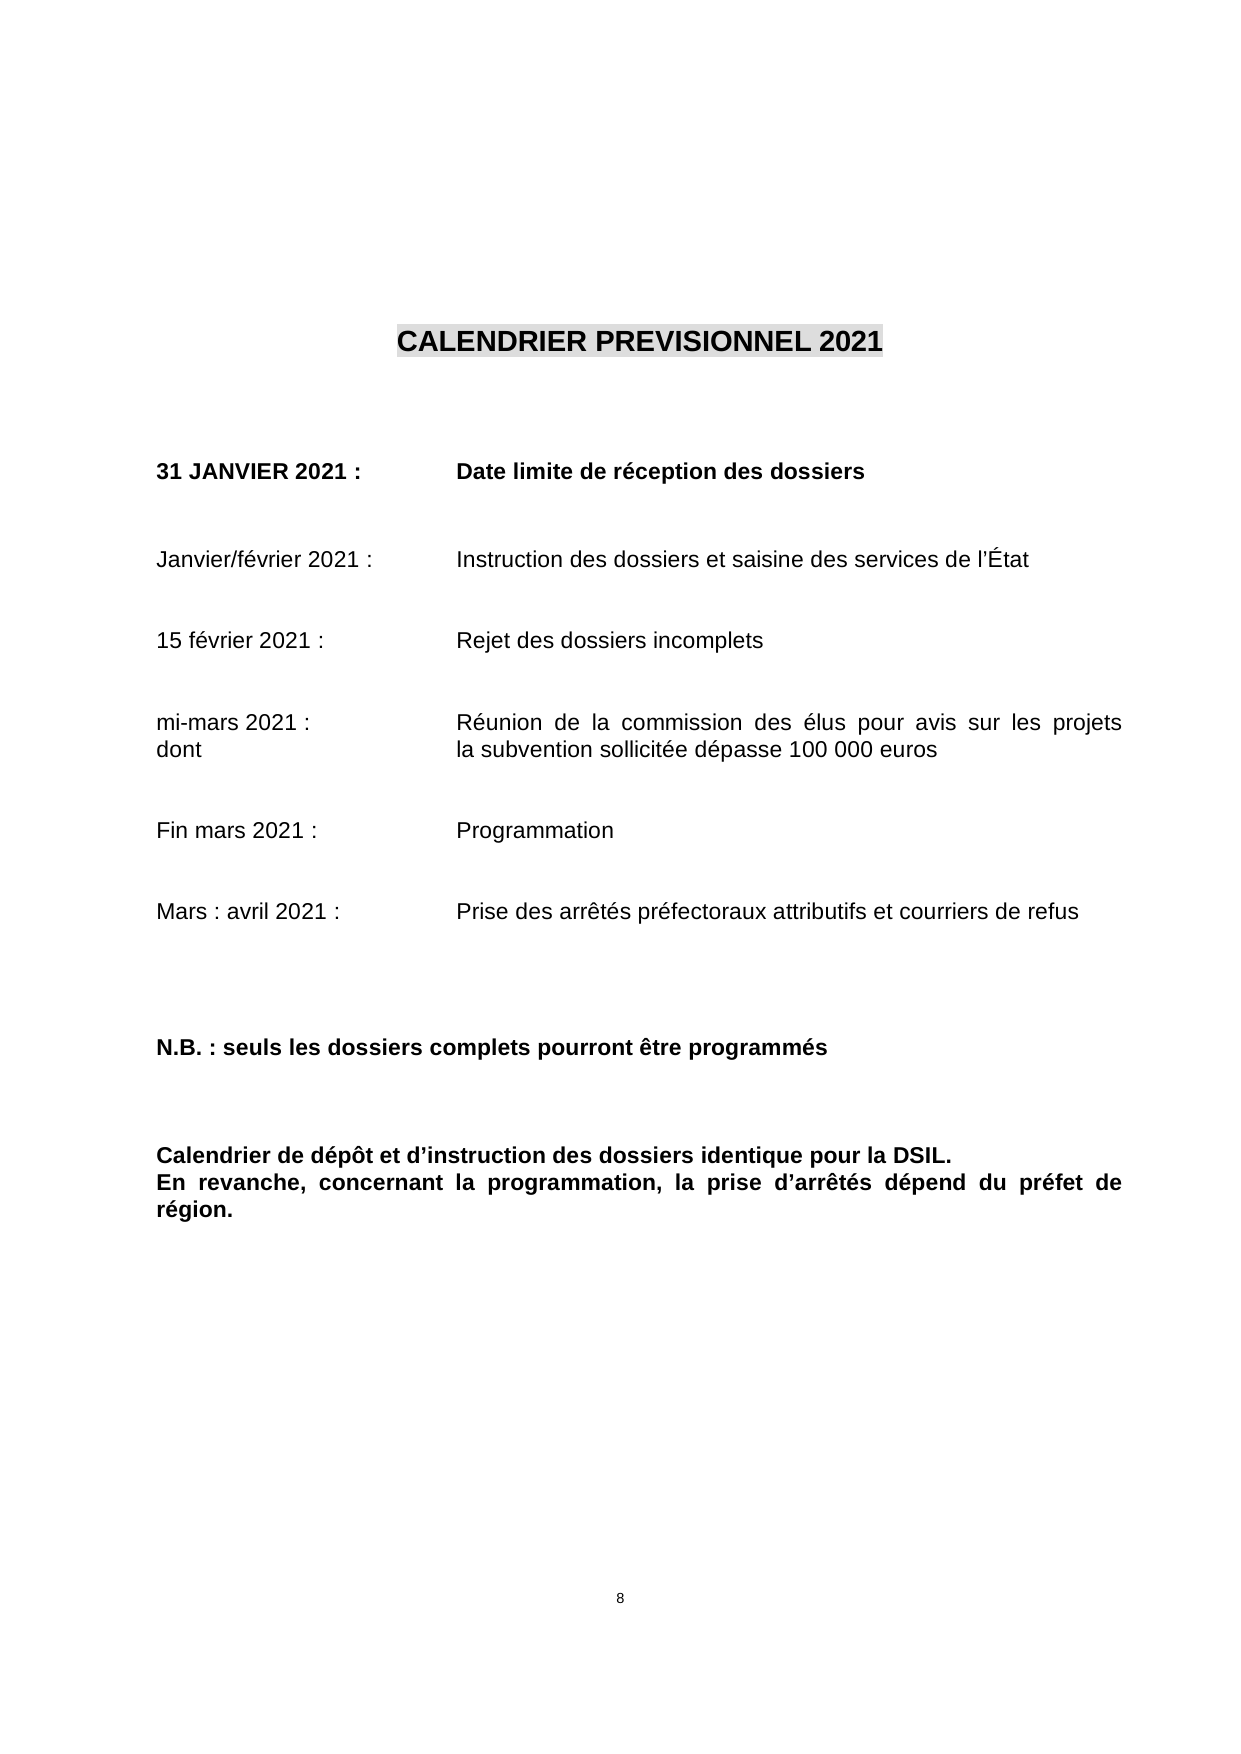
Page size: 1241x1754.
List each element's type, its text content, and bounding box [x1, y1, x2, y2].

text Fin mars 2021 : Programmation [156, 816, 1123, 843]
text N.B. : seuls les dossiers complets pourront être programmés [156, 1033, 1123, 1060]
text Janvier/février 2021 : Instruction des dossiers et saisine des services de l’État [156, 545, 1123, 572]
text En revanche, concernant la programmation, la prise d’arrêtés dépend du préfet de région. [156, 1168, 1123, 1222]
text 15 février 2021 : Rejet des dossiers incomplets [156, 627, 1123, 654]
text mi-mars 2021 : Réunion de la commission des élus pour avis sur les projets dont la subvention sollicitée dépasse 100 000 euros [156, 708, 1123, 762]
text 31 JANVIER 2021 : Date limite de réception des dossiers [156, 458, 1123, 485]
text Mars : avril 2021 : Prise des arrêtés préfectoraux attributifs et courriers de refus [156, 897, 1123, 924]
text CALENDRIER PREVISIONNEL 2021 [156, 323, 1123, 357]
text Calendrier de dépôt et d’instruction des dossiers identique pour la DSIL. [156, 1141, 1123, 1168]
